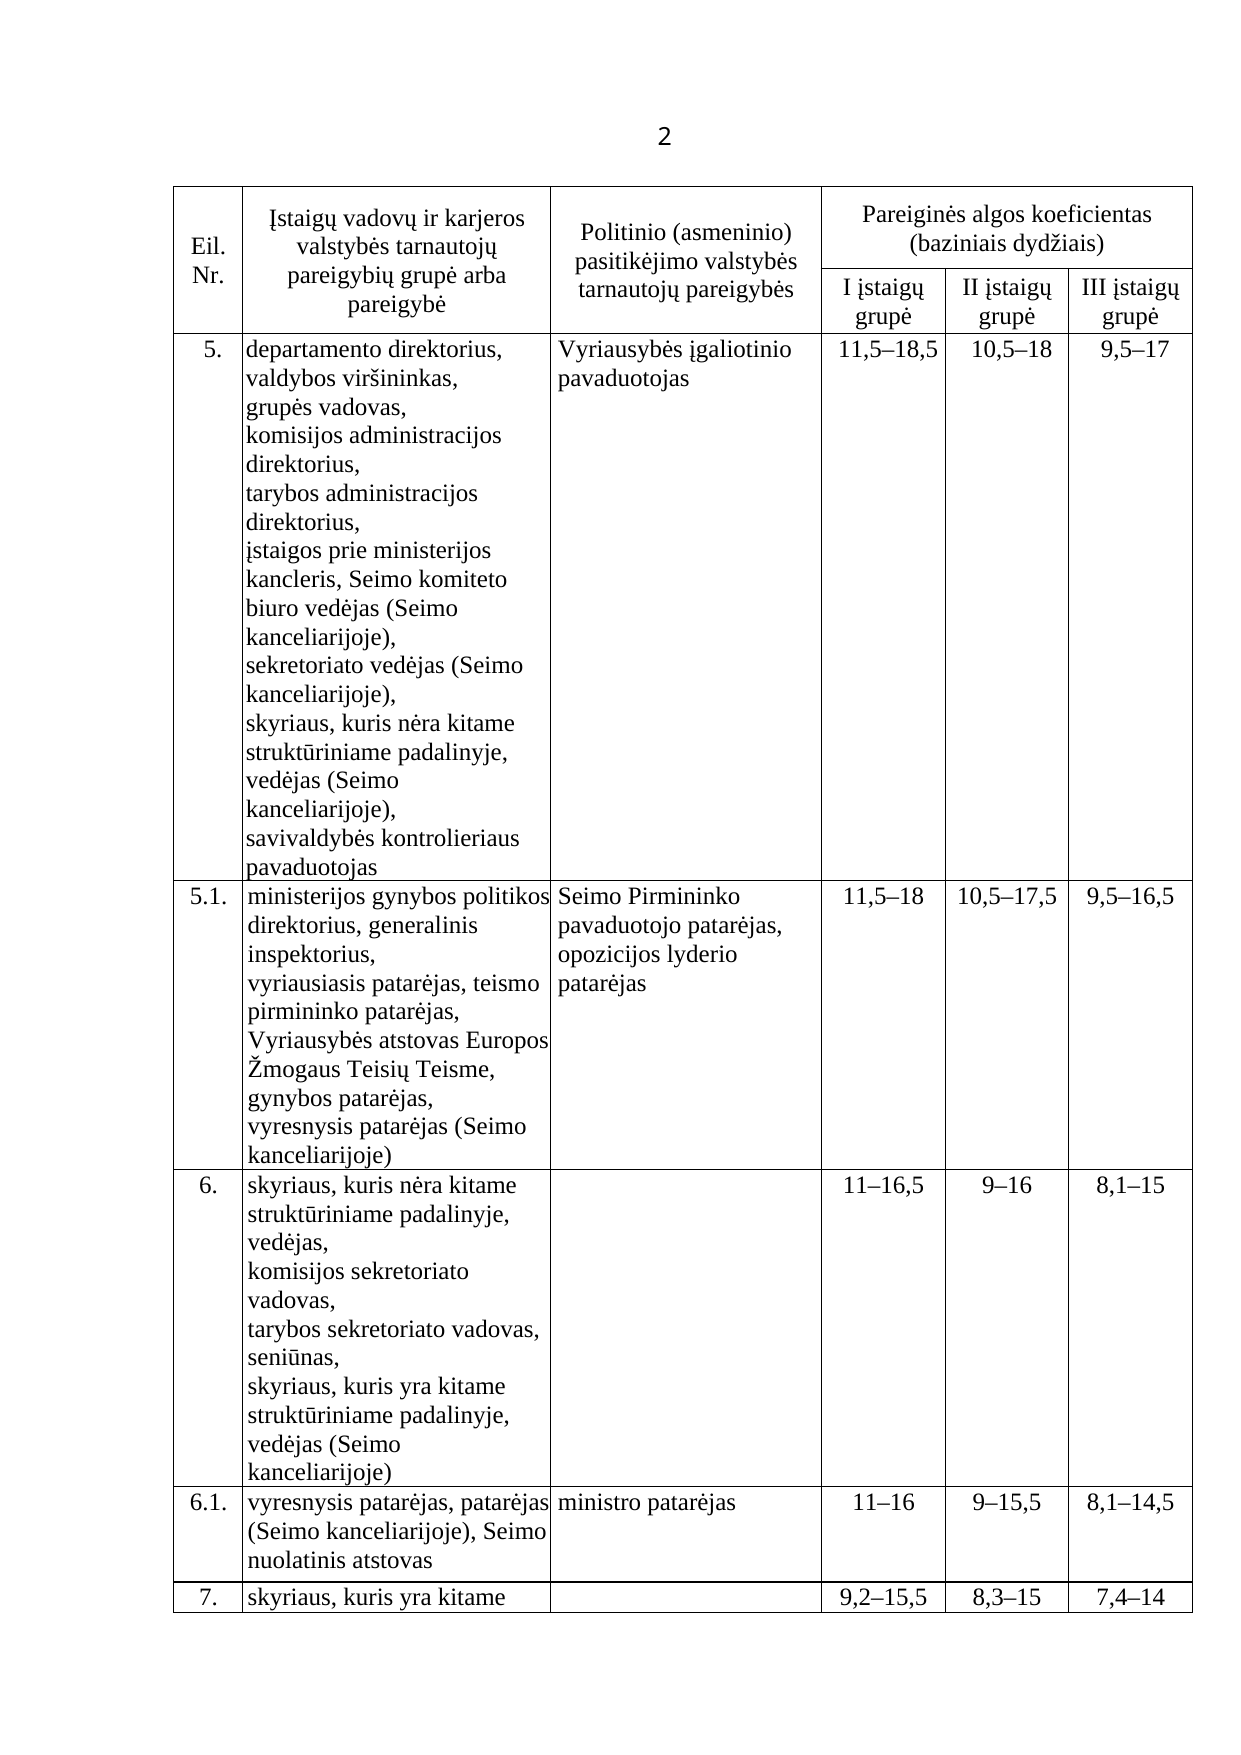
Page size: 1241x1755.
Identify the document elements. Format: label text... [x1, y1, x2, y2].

table_cell 8,1–14,5 [1069, 1487, 1192, 1581]
table_cell [551, 1583, 821, 1612]
table_cell 10,5–17,5 [946, 881, 1068, 1169]
table_cell 6.1. [174, 1487, 242, 1581]
table_cell 9,5–17 [1069, 334, 1192, 880]
table_cell vyresnysis patarėjas, patarėjas (Seimo kanceliarijoje), Seimo nuolatinis atstovas [243, 1487, 550, 1581]
table_cell [551, 1170, 821, 1486]
table_cell I įstaigų grupė [822, 269, 945, 333]
table_cell 9–16 [946, 1170, 1068, 1486]
table_cell 11–16,5 [822, 1170, 945, 1486]
table_cell 11,5–18 [822, 881, 945, 1169]
table_header Pareiginės algos koeficientas (baziniais dydžiais) [822, 187, 1192, 268]
table_header Politinio (asmeninio) pasitikėjimo valstybės tarnautojų pareigybės [551, 187, 821, 333]
table_cell ministerijos gynybos politikos direktorius, generalinis inspektorius, vyriausiasis patarėjas, teismo pirmininko patarėjas, Vyriausybės atstovas Europos Žmogaus Teisių Teisme, gynybos patarėjas, vyresnysis patarėjas (Seimo kanceliarijoje) [243, 881, 550, 1169]
table_cell 11–16 [822, 1487, 945, 1581]
table_cell 9–15,5 [946, 1487, 1068, 1581]
table_cell 10,5–18 [946, 334, 1068, 880]
table_cell 6. [174, 1170, 242, 1486]
table_cell 8,3–15 [946, 1583, 1068, 1612]
table_cell ministro patarėjas [551, 1487, 821, 1581]
table_header Įstaigų vadovų ir karjeros valstybės tarnautojų pareigybių grupė arba pareigybė [243, 187, 550, 333]
table_cell 5.1. [174, 881, 242, 1169]
table_cell 9,2–15,5 [822, 1583, 945, 1612]
table_cell 7,4–14 [1069, 1583, 1192, 1612]
table_cell skyriaus, kuris nėra kitame struktūriniame padalinyje, vedėjas, komisijos sekretoriato vadovas, tarybos sekretoriato vadovas, seniūnas, skyriaus, kuris yra kitame struktūriniame padalinyje, vedėjas (Seimo kanceliarijoje) [243, 1170, 550, 1486]
table_cell III įstaigų grupė [1069, 269, 1192, 333]
table_cell Seimo Pirmininko pavaduotojo patarėjas, opozicijos lyderio patarėjas [551, 881, 821, 1169]
table_cell 9,5–16,5 [1069, 881, 1192, 1169]
table_cell II įstaigų grupė [946, 269, 1068, 333]
table_cell 8,1–15 [1069, 1170, 1192, 1486]
table_cell skyriaus, kuris yra kitame [243, 1583, 550, 1612]
table_cell 11,5–18,5 [822, 334, 945, 880]
table_cell departamento direktorius, valdybos viršininkas, grupės vadovas, komisijos administracijos direktorius, tarybos administracijos direktorius, įstaigos prie ministerijos kancleris, Seimo komiteto biuro vedėjas (Seimo kanceliarijoje), sekretoriato vedėjas (Seimo kanceliarijoje), skyriaus, kuris nėra kitame struktūriniame padalinyje, vedėjas (Seimo kanceliarijoje), savivaldybės kontrolieriaus pavaduotojas [243, 334, 550, 880]
table_header Eil. Nr. [174, 187, 242, 333]
table_cell 5. [174, 334, 242, 880]
table_cell Vyriausybės įgaliotinio pavaduotojas [551, 334, 821, 880]
table_cell 7. [174, 1583, 242, 1612]
